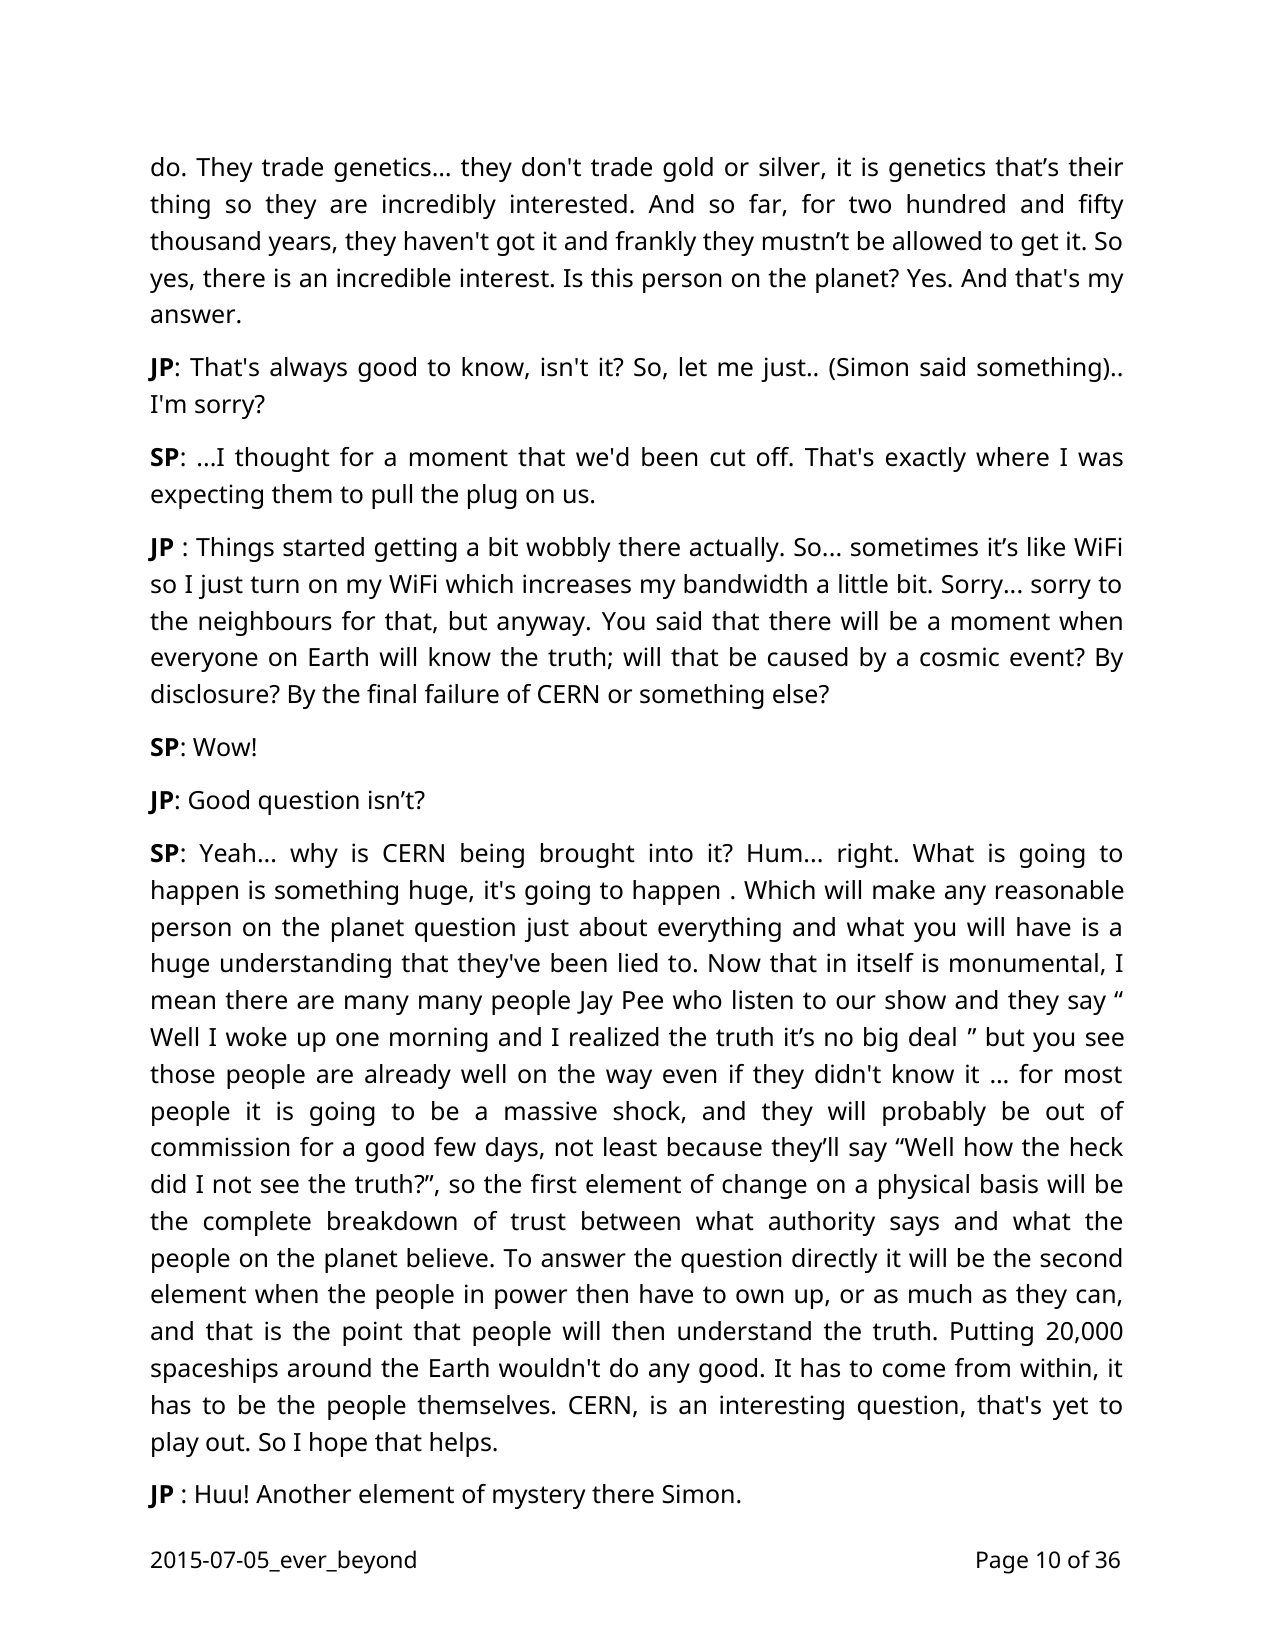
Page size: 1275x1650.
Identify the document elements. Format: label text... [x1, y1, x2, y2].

text JP: Good question isn’t? [150, 783, 1125, 817]
text JP : Things started getting a bit wobbly there actually. So... sometimes it’s like WiFi so I just turn on my WiFi which increases my bandwidth a little bit. Sorry... sorry to the neighbours for that, but anyway. You said that there will be a moment when everyone on Earth will know the truth; will that be caused by a cosmic event? By disclosure? By the final failure of CERN or something else? [150, 530, 1125, 711]
text SP: Wow! [150, 730, 1125, 764]
text do. They trade genetics… they don't trade gold or silver, it is genetics that’s their thing so they are incredibly interested. And so far, for two hundred and fifty thousand years, they haven't got it and frankly they mustn’t be allowed to get it. So yes, there is an incredible interest. Is this person on the planet? Yes. And that's my answer. [150, 150, 1125, 331]
text JP : Huu! Another element of mystery there Simon. [150, 1477, 1125, 1511]
text SP: ...I thought for a moment that we'd been cut off. That's exactly where I was expecting them to pull the plug on us. [150, 440, 1125, 511]
text JP: That's always good to know, isn't it? So, let me just.. (Simon said something).. I'm sorry? [150, 350, 1125, 421]
text SP: Yeah... why is CERN being brought into it? Hum... right. What is going to happen is something huge, it's going to happen . Which will make any reasonable person on the planet question just about everything and what you will have is a huge understanding that they've been lied to. Now that in itself is monumental, I mean there are many many people Jay Pee who listen to our show and they say “ Well I woke up one morning and I realized the truth it’s no big deal ” but you see those people are already well on the way even if they didn't know it … for most people it is going to be a massive shock, and they will probably be out of commission for a good few days, not least because they’ll say “Well how the heck did I not see the truth?”, so the first element of change on a physical basis will be the complete breakdown of trust between what authority says and what the people on the planet believe. To answer the question directly it will be the second element when the people in power then have to own up, or as much as they can, and that is the point that people will then understand the truth. Putting 20,000 spaceships around the Earth wouldn't do any good. It has to come from within, it has to be the people themselves. CERN, is an interesting question, that's yet to play out. So I hope that helps. [150, 836, 1125, 1458]
